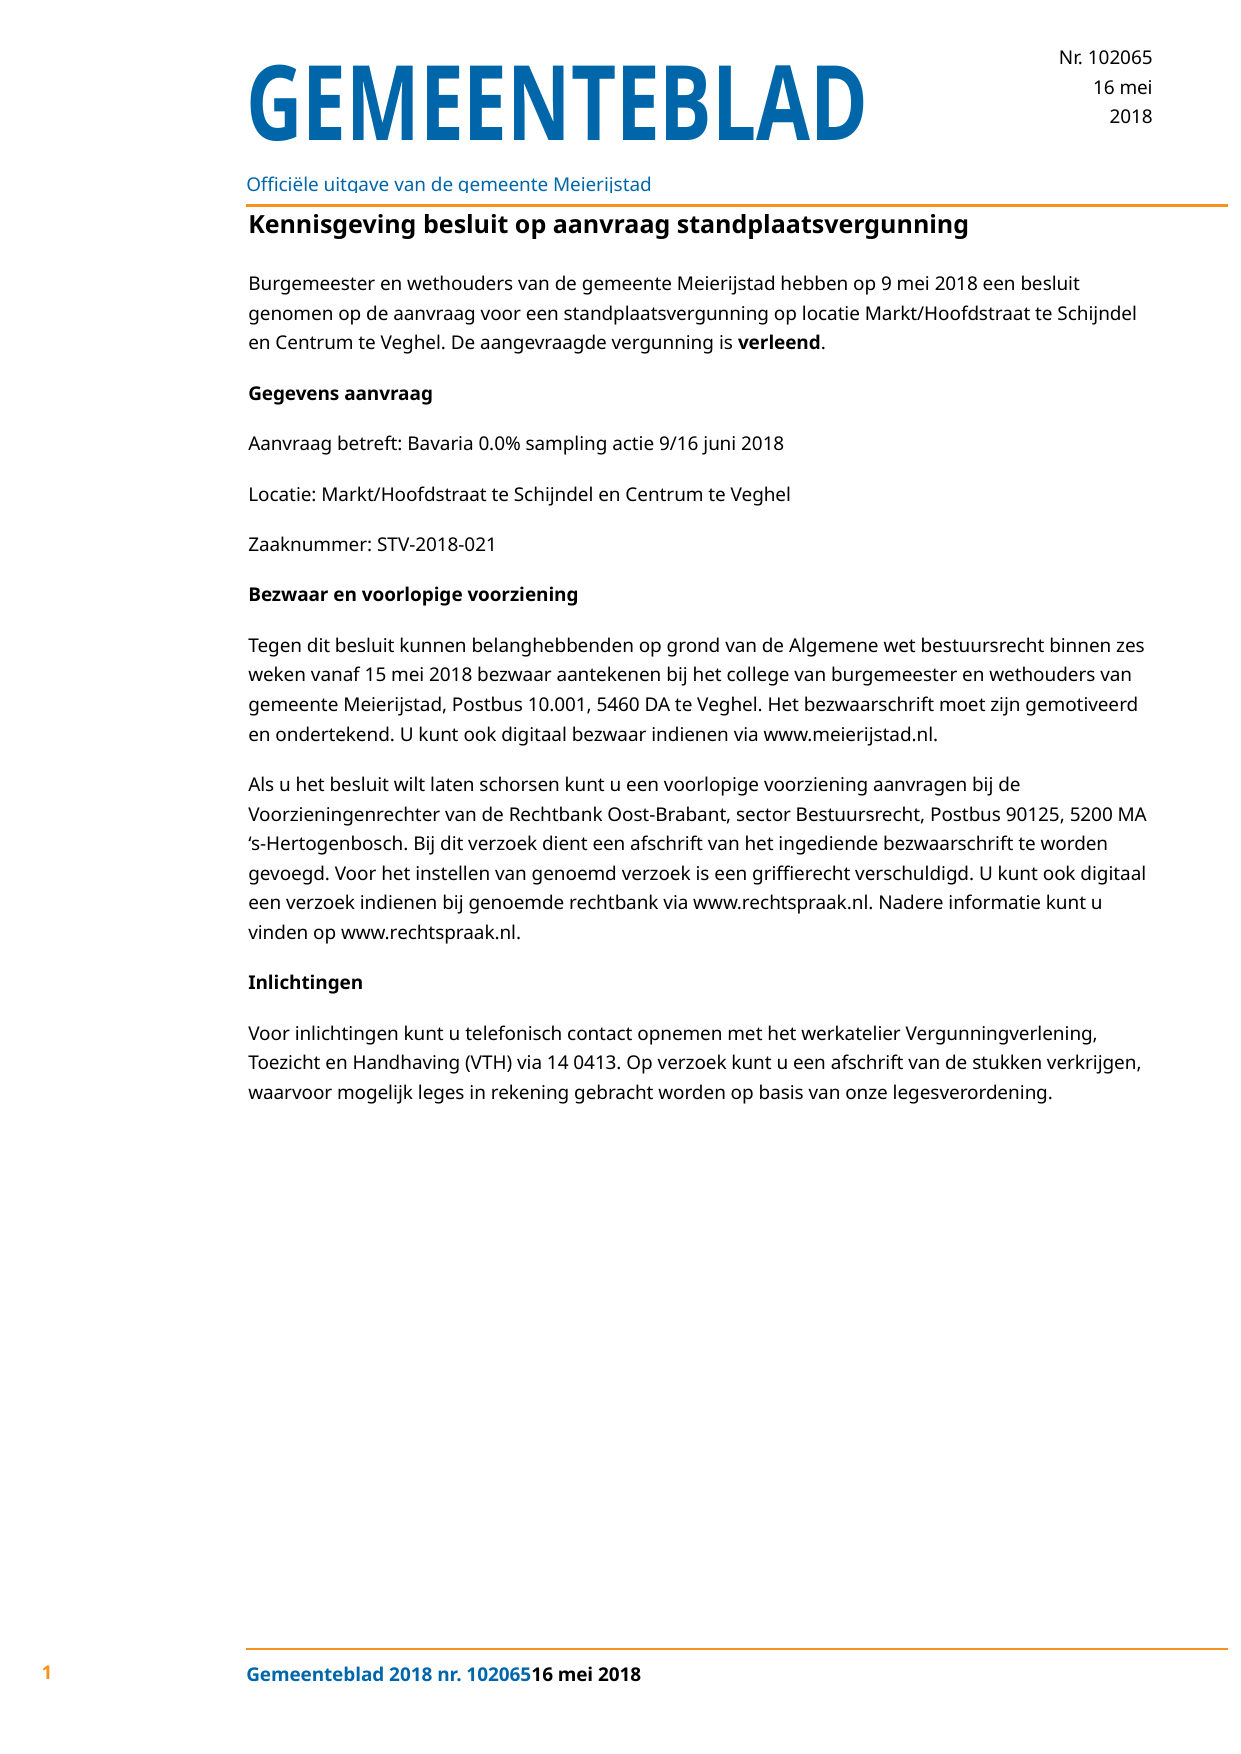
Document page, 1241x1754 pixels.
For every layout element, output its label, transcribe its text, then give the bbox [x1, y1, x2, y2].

text Inlichtingen [248, 969, 1152, 995]
text Locatie: Markt/Hoofdstraat te Schijndel en Centrum te Veghel [248, 481, 1152, 506]
text Bezwaar en voorlopige voorziening [248, 582, 1152, 607]
picture [41, 47, 231, 172]
text Burgemeester en wethouders van de gemeente Meierijstad hebben op 9 mei 2018 een besluit genomen op de aanvraag voor een standplaatsvergunning op locatie Markt/Hoofdstraat te Schijndel en Centrum te Veghel. De aangevraagde vergunning is verleend. [248, 270, 1152, 355]
text Als u het besluit wilt laten schorsen kunt u een voorlopige voorziening aanvragen bij de Voorzieningenrechter van de Rechtbank Oost-Brabant, sector Bestuursrecht, Postbus 90125, 5200 MA ‘s-Hertogenbosch. Bij dit verzoek dient een afschrift van het ingediende bezwaarschrift te worden gevoegd. Voor het instellen van genoemd verzoek is een griffierecht verschuldigd. U kunt ook digitaal een verzoek indienen bij genoemde rechtbank via www.rechtspraak.nl. Nadere informatie kunt u vinden op www.rechtspraak.nl. [248, 771, 1152, 945]
text Voor inlichtingen kunt u telefonisch contact opnemen met het werkatelier Vergunningverlening, Toezicht en Handhaving (VTH) via 14 0413. Op verzoek kunt u een afschrift van de stukken verkrijgen, waarvoor mogelijk leges in rekening gebracht worden op basis van onze legesverordening. [248, 1020, 1152, 1105]
text Kennisgeving besluit op aanvraag standplaatsvergunning [248, 207, 1152, 241]
text Zaaknummer: STV-2018-021 [248, 531, 1152, 557]
text Gegevens aanvraag [248, 380, 1152, 406]
text Tegen dit besluit kunnen belanghebbenden op grond van de Algemene wet bestuursrecht binnen zes weken vanaf 15 mei 2018 bezwaar aantekenen bij het college van burgemeester en wethouders van gemeente Meierijstad, Postbus 10.001, 5460 DA te Veghel. Het bezwaarschrift moet zijn gemotiveerd en ondertekend. U kunt ook digitaal bezwaar indienen via www.meierijstad.nl. [248, 632, 1152, 746]
text Aanvraag betreft: Bavaria 0.0% sampling actie 9/16 juni 2018 [248, 430, 1152, 456]
